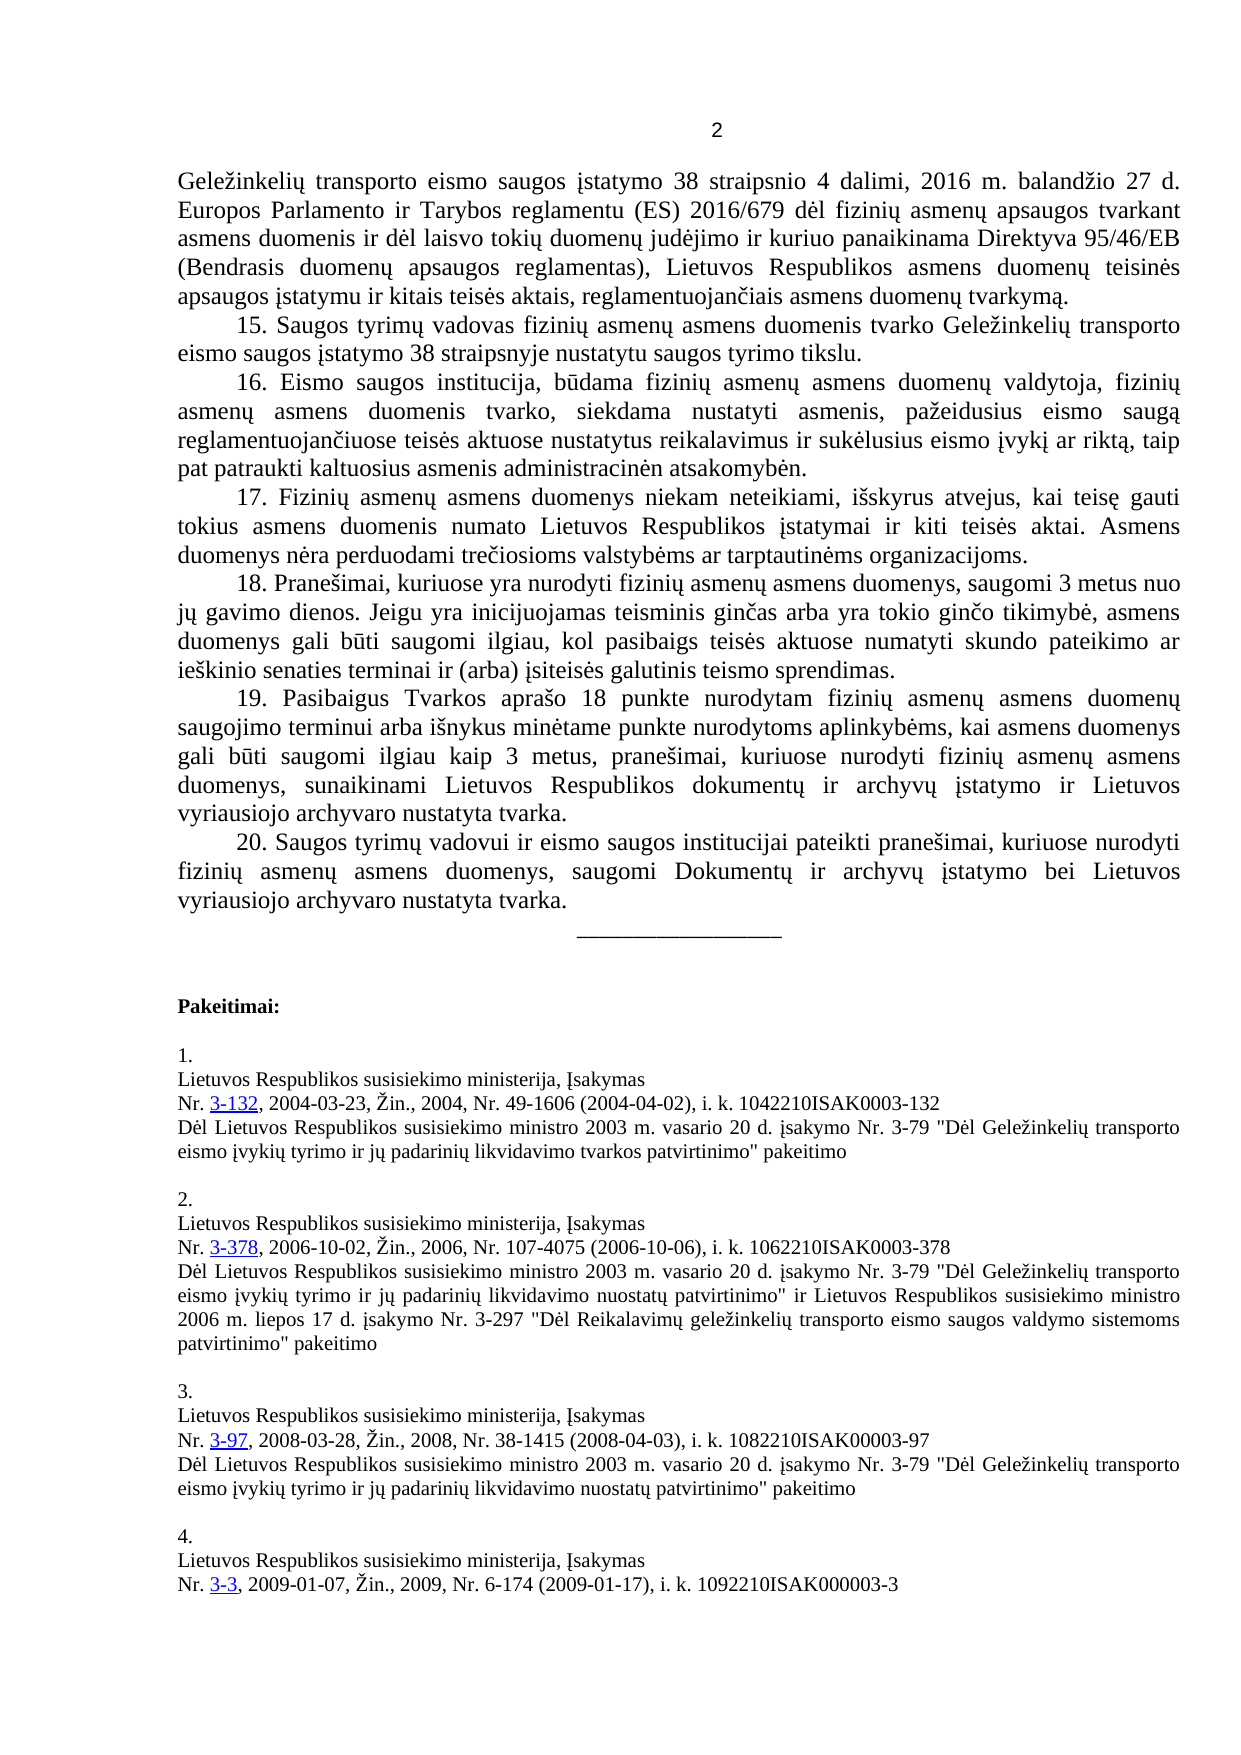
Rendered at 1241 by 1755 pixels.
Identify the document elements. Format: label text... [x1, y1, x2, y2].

text 17. Fizinių asmenų asmens duomenys niekam neteikiami, išskyrus atvejus, kai teisę gauti tokius asmens duomenis numato Lietuvos Respublikos įstatymai ir kiti teisės aktai. Asmens duomenys nėra perduodami trečiosioms valstybėms ar tarptautinėms organizacijoms. [177, 482, 1181, 568]
text 19. Pasibaigus Tvarkos aprašo 18 punkte nurodytam fizinių asmenų asmens duomenų saugojimo terminui arba išnykus minėtame punkte nurodytoms aplinkybėms, kai asmens duomenys gali būti saugomi ilgiau kaip 3 metus, pranešimai, kuriuose nurodyti fizinių asmenų asmens duomenys, sunaikinami Lietuvos Respublikos dokumentų ir archyvų įstatymo ir Lietuvos vyriausiojo archyvaro nustatyta tvarka. [177, 683, 1181, 827]
text Nr. 3-97, 2008-03-28, Žin., 2008, Nr. 38-1415 (2008-04-03), i. k. 1082210ISAK00003-97 [177, 1427, 1181, 1452]
text Dėl Lietuvos Respublikos susisiekimo ministro 2003 m. vasario 20 d. įsakymo Nr. 3-79 "Dėl Geležinkelių transporto eismo įvykių tyrimo ir jų padarinių likvidavimo tvarkos patvirtinimo" pakeitimo [177, 1115, 1181, 1163]
text 18. Pranešimai, kuriuose yra nurodyti fizinių asmenų asmens duomenys, saugomi 3 metus nuo jų gavimo dienos. Jeigu yra inicijuojamas teisminis ginčas arba yra tokio ginčo tikimybė, asmens duomenys gali būti saugomi ilgiau, kol pasibaigs teisės aktuose numatyti skundo pateikimo ar ieškinio senaties terminai ir (arba) įsiteisės galutinis teismo sprendimas. [177, 568, 1181, 683]
text Lietuvos Respublikos susisiekimo ministerija, Įsakymas [177, 1211, 1181, 1235]
text 4. [177, 1524, 1181, 1548]
text Pakeitimai: [177, 994, 1181, 1018]
text 15. Saugos tyrimų vadovas fizinių asmenų asmens duomenis tvarko Geležinkelių transporto eismo saugos įstatymo 38 straipsnyje nustatytu saugos tyrimo tikslu. [177, 310, 1181, 367]
text Geležinkelių transporto eismo saugos įstatymo 38 straipsnio 4 dalimi, 2016 m. balandžio 27 d. Europos Parlamento ir Tarybos reglamentu (ES) 2016/679 dėl fizinių asmenų apsaugos tvarkant asmens duomenis ir dėl laisvo tokių duomenų judėjimo ir kuriuo panaikinama Direktyva 95/46/EB (Bendrasis duomenų apsaugos reglamentas), Lietuvos Respublikos asmens duomenų teisinės apsaugos įstatymu ir kitais teisės aktais, reglamentuojančiais asmens duomenų tvarkymą. [177, 166, 1181, 310]
text __________________ [177, 913, 1181, 942]
text Dėl Lietuvos Respublikos susisiekimo ministro 2003 m. vasario 20 d. įsakymo Nr. 3-79 "Dėl Geležinkelių transporto eismo įvykių tyrimo ir jų padarinių likvidavimo nuostatų patvirtinimo" ir Lietuvos Respublikos susisiekimo ministro 2006 m. liepos 17 d. įsakymo Nr. 3-297 "Dėl Reikalavimų geležinkelių transporto eismo saugos valdymo sistemoms patvirtinimo" pakeitimo [177, 1259, 1181, 1355]
text Lietuvos Respublikos susisiekimo ministerija, Įsakymas [177, 1067, 1181, 1091]
text Nr. 3-132, 2004-03-23, Žin., 2004, Nr. 49-1606 (2004-04-02), i. k. 1042210ISAK0003-132 [177, 1091, 1181, 1115]
text 3. [177, 1379, 1181, 1403]
text Lietuvos Respublikos susisiekimo ministerija, Įsakymas [177, 1548, 1181, 1572]
text Nr. 3-378, 2006-10-02, Žin., 2006, Nr. 107-4075 (2006-10-06), i. k. 1062210ISAK0003-378 [177, 1235, 1181, 1259]
text Dėl Lietuvos Respublikos susisiekimo ministro 2003 m. vasario 20 d. įsakymo Nr. 3-79 "Dėl Geležinkelių transporto eismo įvykių tyrimo ir jų padarinių likvidavimo nuostatų patvirtinimo" pakeitimo [177, 1452, 1181, 1500]
text 16. Eismo saugos institucija, būdama fizinių asmenų asmens duomenų valdytoja, fizinių asmenų asmens duomenis tvarko, siekdama nustatyti asmenis, pažeidusius eismo saugą reglamentuojančiuose teisės aktuose nustatytus reikalavimus ir sukėlusius eismo įvykį ar riktą, taip pat patraukti kaltuosius asmenis administracinėn atsakomybėn. [177, 367, 1181, 482]
text Nr. 3-3, 2009-01-07, Žin., 2009, Nr. 6-174 (2009-01-17), i. k. 1092210ISAK000003-3 [177, 1572, 1181, 1596]
text 1. [177, 1042, 1181, 1067]
text 20. Saugos tyrimų vadovui ir eismo saugos institucijai pateikti pranešimai, kuriuose nurodyti fizinių asmenų asmens duomenys, saugomi Dokumentų ir archyvų įstatymo bei Lietuvos vyriausiojo archyvaro nustatyta tvarka. [177, 827, 1181, 913]
text Lietuvos Respublikos susisiekimo ministerija, Įsakymas [177, 1403, 1181, 1427]
text 2. [177, 1187, 1181, 1211]
